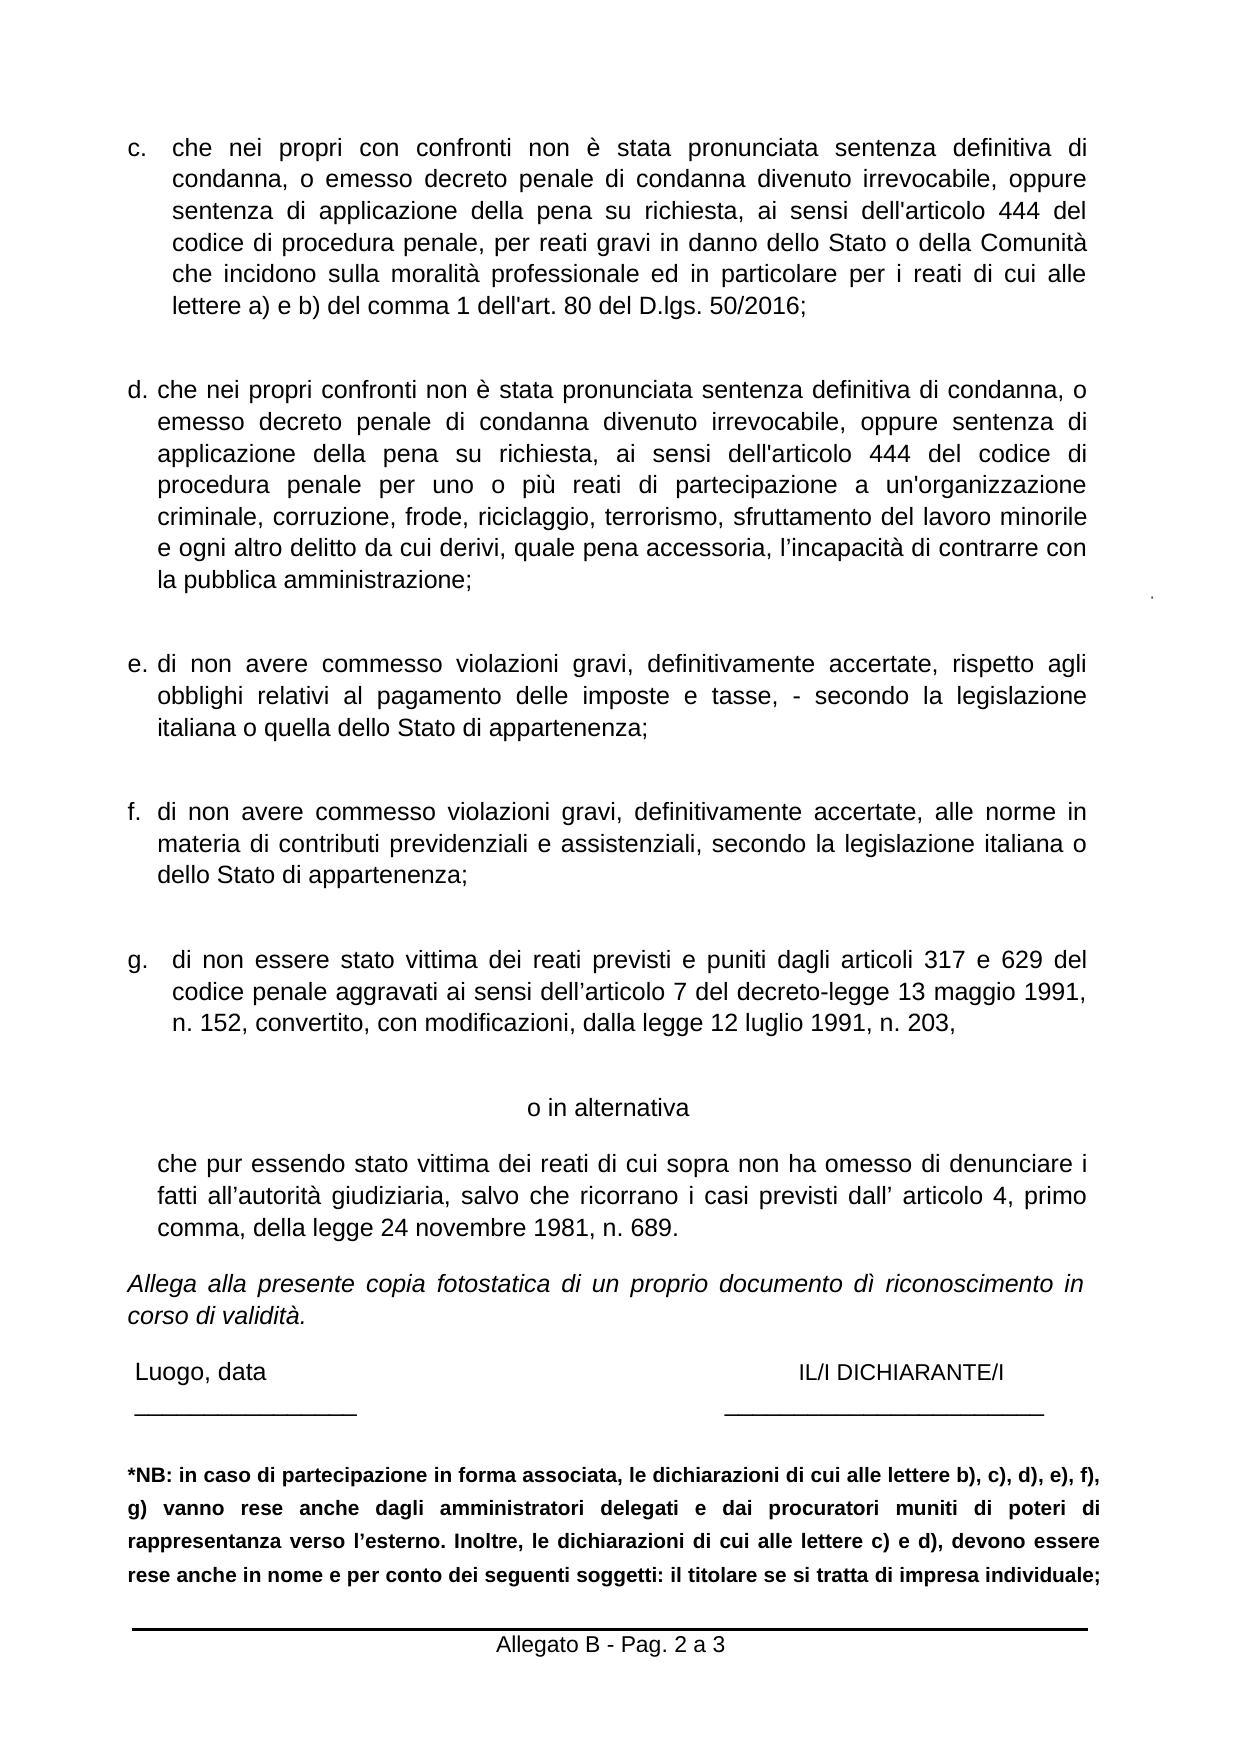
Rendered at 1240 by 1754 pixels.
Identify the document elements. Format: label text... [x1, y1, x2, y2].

text *NB: in caso di partecipazione in forma associata, le dichiarazioni di cui alle lettere b), c), d), e), f), g) vanno rese anche dagli amministratori delegati e dai procuratori muniti di poteri di rappresentanza verso l’esterno. Inoltre, le dichiarazioni di cui alle lettere c) e d), devono essere rese anche in nome e per conto dei seguenti soggetti: il titolare se si tratta di impresa individuale; [127, 1455, 1102, 1589]
text o in alternativa [127, 1093, 1089, 1122]
text che pur essendo stato vittima dei reati di cui sopra non ha omesso di denunciare i fatti all’autorità giudiziaria, salvo che ricorrano i casi previsti dall’ articolo 4, primo comma, della legge 24 novembre 1981, n. 689. [157, 1149, 1089, 1241]
text Allega alla presente copia fotostatica di un proprio documento dì riconoscimento in corso di validità. [127, 1269, 1089, 1329]
list di non essere stato vittima dei reati previsti e puniti dagli articoli 317 e 629 del codice penale aggravati ai sensi dell’articolo 7 del decreto-legge 13 maggio 1991, n. 152, convertito, con modificazioni, dalla legge 12 luglio 1991, n. 203, [127, 945, 1089, 1037]
list che nei propri con confronti non è stata pronunciata sentenza definitiva di condanna, o emesso decreto penale di condanna divenuto irrevocabile, oppure sentenza di applicazione della pena su richiesta, ai sensi dell'articolo 444 del codice di procedura penale, per reati gravi in danno dello Stato o della Comunità che incidono sulla moralità professionale ed in particolare per i reati di cui alle lettere a) e b) del comma 1 dell'art. 80 del D.lgs. 50/2016; [127, 133, 1089, 319]
list di non avere commesso violazioni gravi, definitivamente accertate, alle norme in materia di contributi previdenziali e assistenziali, secondo la legislazione italiana o dello Stato di appartenenza; [127, 797, 1089, 889]
list che nei propri confronti non è stata pronunciata sentenza definitiva di condanna, o emesso decreto penale di condanna divenuto irrevocabile, oppure sentenza di applicazione della pena su richiesta, ai sensi dell'articolo 444 del codice di procedura penale per uno o più reati di partecipazione a un'organizzazione criminale, corruzione, frode, riciclaggio, terrorismo, sfruttamento del lavoro minorile e ogni altro delitto da cui derivi, quale pena accessoria, l’incapacità di contrarre con la pubblica amministrazione; [127, 375, 1089, 593]
list di non avere commesso violazioni gravi, definitivamente accertate, rispetto agli obblighi relativi al pagamento delle imposte e tasse, - secondo la legislazione italiana o quella dello Stato di appartenenza; [127, 649, 1089, 741]
text ________________ _______________________ [134, 1388, 1088, 1416]
text Luogo, data IL/I DICHIARANTE/I [134, 1357, 1088, 1386]
